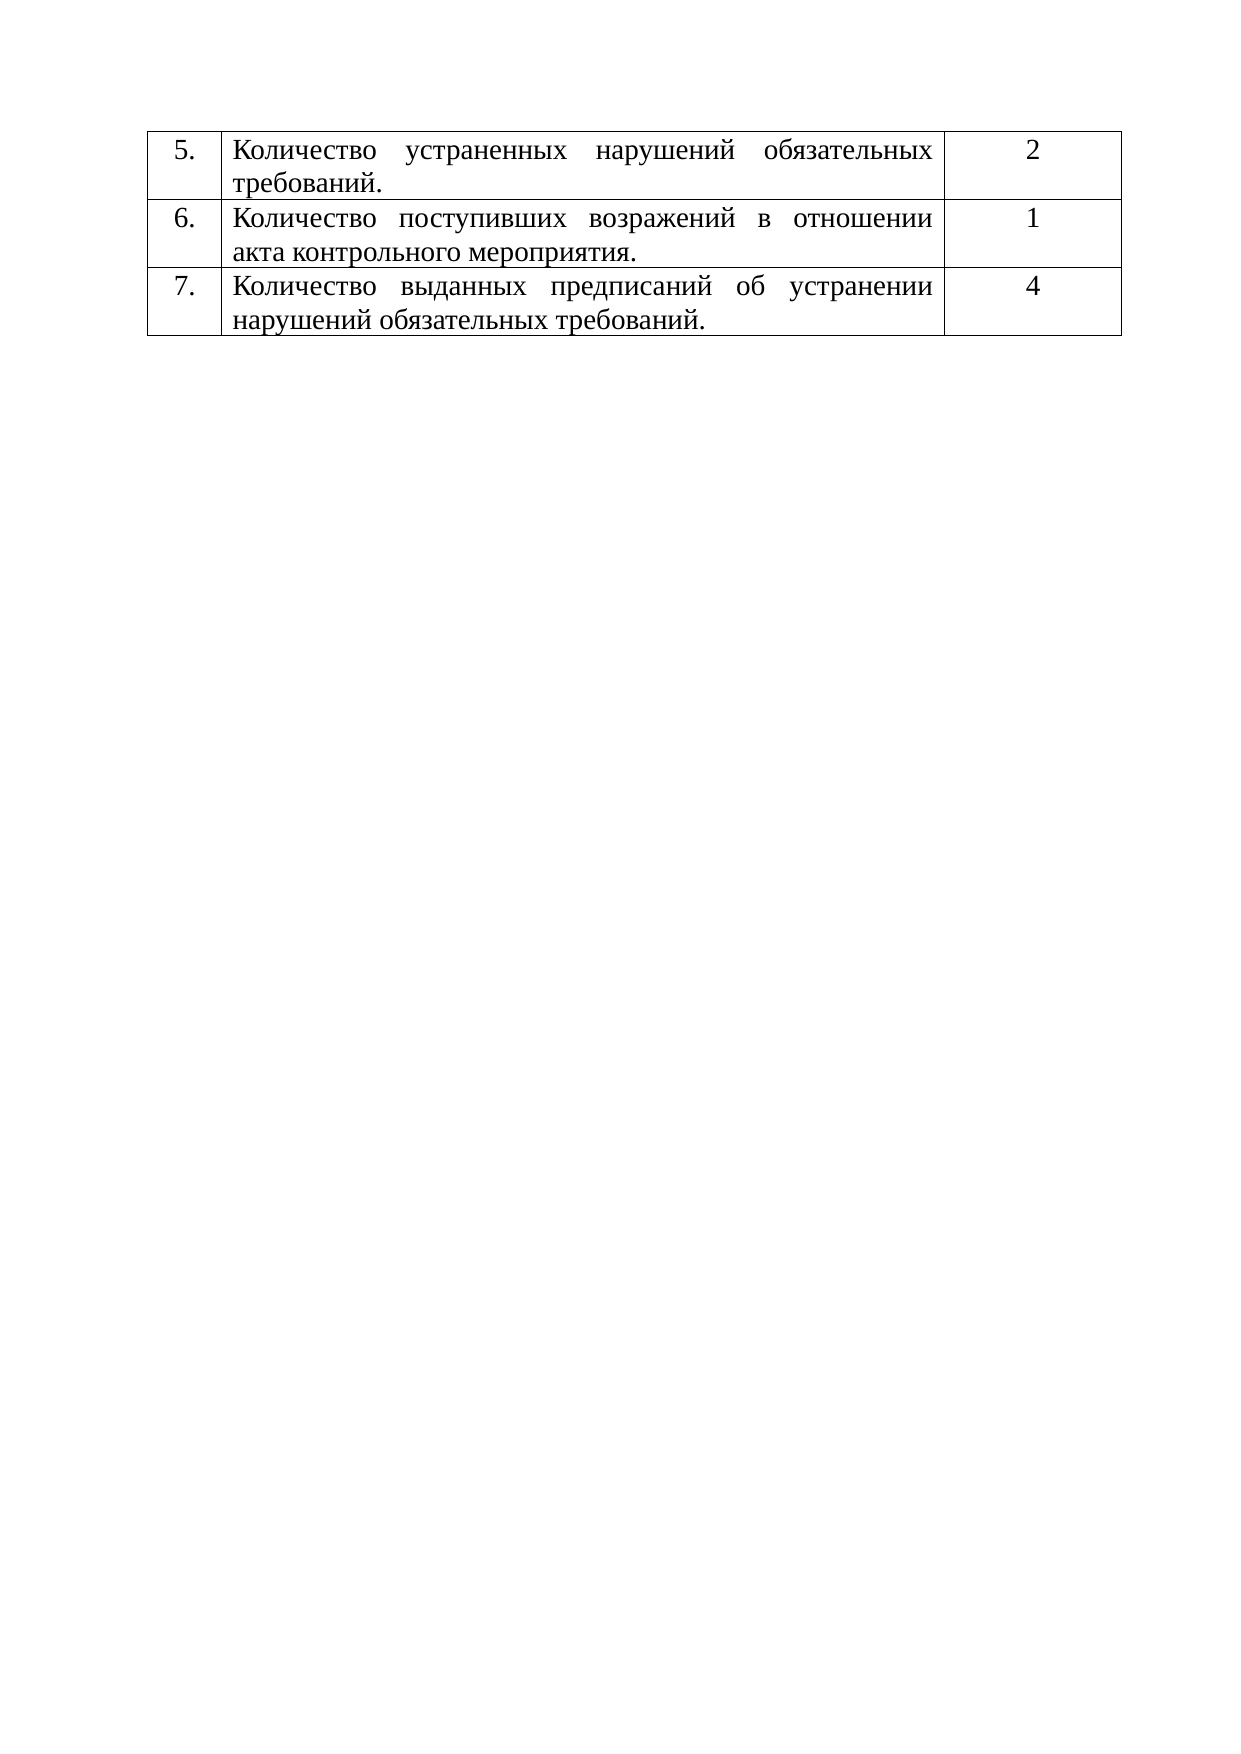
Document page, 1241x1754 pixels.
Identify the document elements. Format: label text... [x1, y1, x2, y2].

table_cell Количество устраненных нарушений обязательных требований. [222, 132, 944, 199]
table_cell 6. [148, 200, 221, 267]
table_cell 1 [945, 200, 1121, 267]
table_cell 7. [148, 268, 221, 335]
table_cell 2 [945, 132, 1121, 199]
table_cell Количество поступивших возражений в отношении акта контрольного мероприятия. [222, 200, 944, 267]
table_cell Количество выданных предписаний об устранении нарушений обязательных требований. [222, 268, 944, 335]
table_cell 4 [945, 268, 1121, 335]
table_cell 5. [148, 132, 221, 199]
